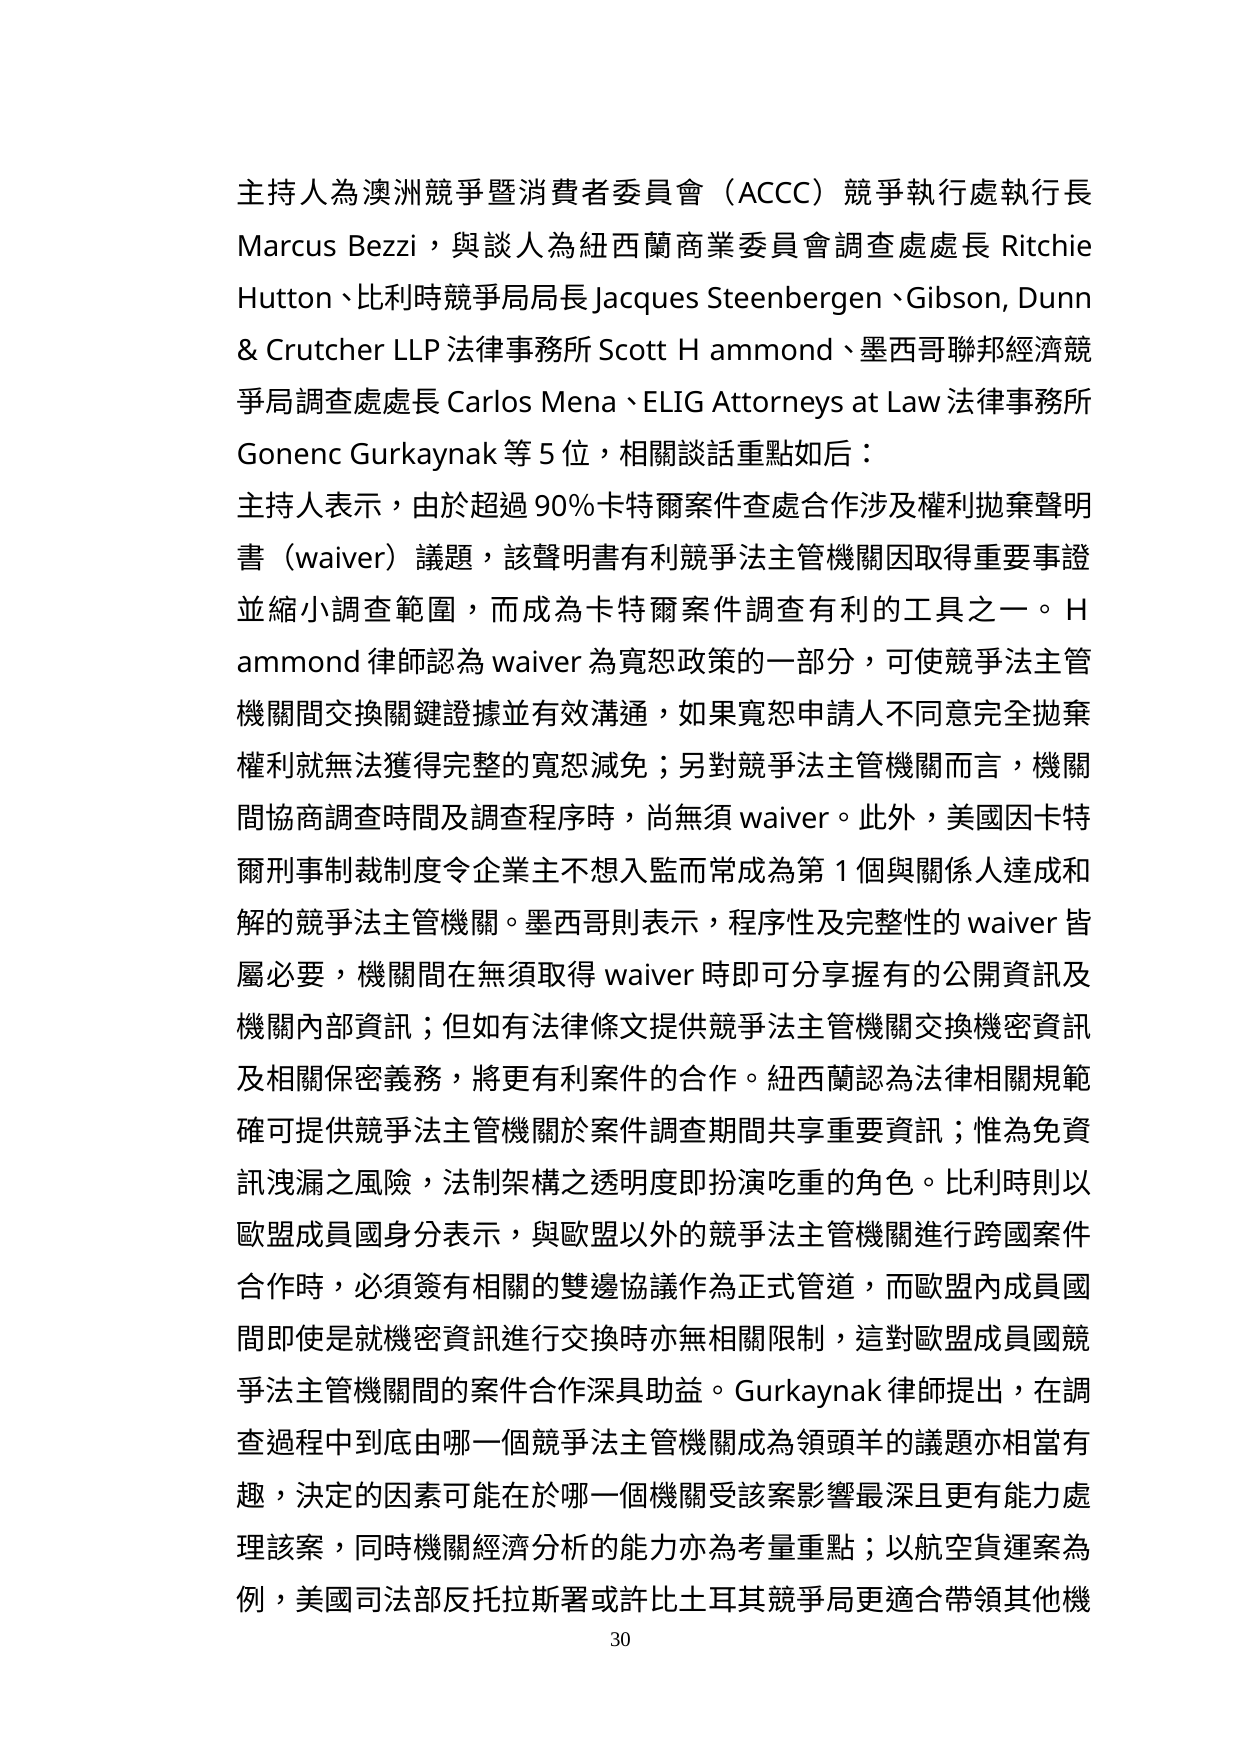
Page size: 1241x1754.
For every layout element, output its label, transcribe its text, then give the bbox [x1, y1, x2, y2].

text 主持人表示，由於超過90％卡特爾案件查處合作涉及權利拋棄聲明書（waiver）議題，該聲明書有利競爭法主管機關因取得重要事證並縮小調查範圍，而成為卡特爾案件調查有利的工具之一。Ｈammond律師認為waiver為寬恕政策的一部分，可使競爭法主管機關間交換關鍵證據並有效溝通，如果寬恕申請人不同意完全拋棄權利就無法獲得完整的寬恕減免；另對競爭法主管機關而言，機關間協商調查時間及調查程序時，尚無須waiver。此外，美國因卡特爾刑事制裁制度令企業主不想入監而常成為第1個與關係人達成和解的競爭法主管機關。墨西哥則表示，程序性及完整性的waiver皆屬必要，機關間在無須取得waiver時即可分享握有的公開資訊及機關內部資訊；但如有法律條文提供競爭法主管機關交換機密資訊及相關保密義務，將更有利案件的合作。紐西蘭認為法律相關規範確可提供競爭法主管機關於案件調查期間共享重要資訊；惟為免資訊洩漏之風險，法制架構之透明度即扮演吃重的角色。比利時則以歐盟成員國身分表示，與歐盟以外的競爭法主管機關進行跨國案件合作時，必須簽有相關的雙邊協議作為正式管道，而歐盟內成員國間即使是就機密資訊進行交換時亦無相關限制，這對歐盟成員國競爭法主管機關間的案件合作深具助益。Gurkaynak律師提出，在調查過程中到底由哪一個競爭法主管機關成為領頭羊的議題亦相當有趣，決定的因素可能在於哪一個機關受該案影響最深且更有能力處理該案，同時機關經濟分析的能力亦為考量重點；以航空貨運案為例，美國司法部反托拉斯署或許比土耳其競爭局更適合帶領其他機 [236, 475, 1092, 1621]
text 主持人為澳洲競爭暨消費者委員會（ACCC）競爭執行處執行長Marcus Bezzi，與談人為紐西蘭商業委員會調查處處長Ritchie Hutton、比利時競爭局局長Jacques Steenbergen、Gibson, Dunn & Crutcher LLP法律事務所Scott Ｈammond、墨西哥聯邦經濟競爭局調查處處長Carlos Mena、ELIG Attorneys at Law法律事務所Gonenc Gurkaynak等5位，相關談話重點如后： [236, 162, 1092, 475]
